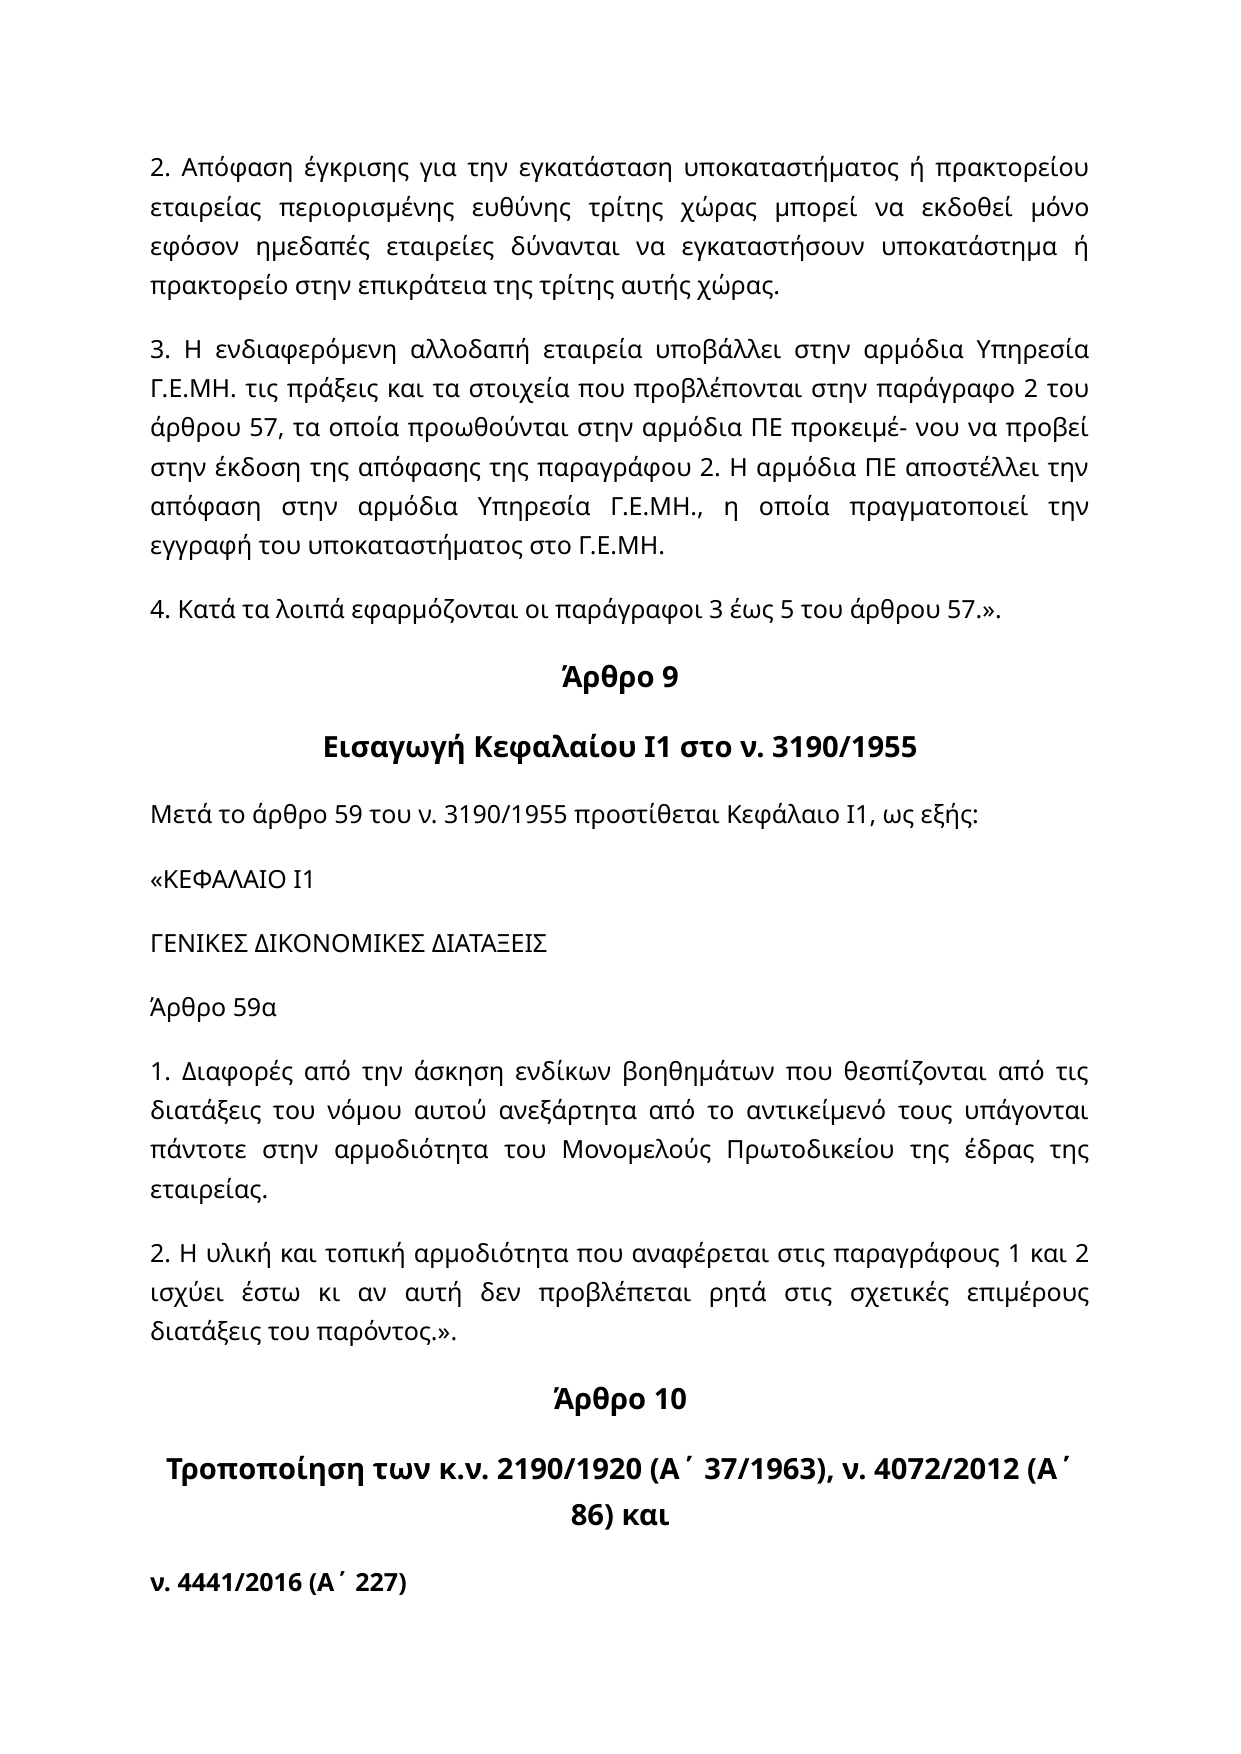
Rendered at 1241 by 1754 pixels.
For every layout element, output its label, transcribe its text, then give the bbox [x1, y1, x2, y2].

text 2. Απόφαση έγκρισης για την εγκατάσταση υποκαταστήματος ή πρακτορείου εταιρείας περιορισμένης ευθύνης τρίτης χώρας μπορεί να εκδοθεί μόνο εφόσον ημεδαπές εταιρείες δύνανται να εγκαταστήσουν υποκατάστημα ή πρακτορείο στην επικράτεια της τρίτης αυτής χώρας. [150, 150, 1090, 302]
subtitle Εισαγωγή Κεφαλαίου Ι1 στο ν. 3190/1955 [150, 726, 1090, 766]
text «ΚΕΦΑΛΑΙΟ Ι1 [150, 861, 1090, 895]
text 3. Η ενδιαφερόμενη αλλοδαπή εταιρεία υποβάλλει στην αρμόδια Υπηρεσία Γ.Ε.ΜΗ. τις πράξεις και τα στοιχεία που προβλέπονται στην παράγραφο 2 του άρθρου 57, τα οποία προωθούνται στην αρμόδια ΠΕ προκειμέ- νου να προβεί στην έκδοση της απόφασης της παραγράφου 2. Η αρμόδια ΠΕ αποστέλλει την απόφαση στην αρμόδια Υπηρεσία Γ.Ε.ΜΗ., η οποία πραγματοποιεί την εγγραφή του υποκαταστήματος στο Γ.Ε.ΜΗ. [150, 332, 1090, 562]
text 2. Η υλική και τοπική αρμοδιότητα που αναφέρεται στις παραγράφους 1 και 2 ισχύει έστω κι αν αυτή δεν προβλέπεται ρητά στις σχετικές επιμέρους διατάξεις του παρόντος.». [150, 1235, 1090, 1348]
subtitle Άρθρο 10 [150, 1378, 1090, 1418]
text Άρθρο 59α [150, 989, 1090, 1024]
text 4. Κατά τα λοιπά εφαρμόζονται οι παράγραφοι 3 έως 5 του άρθρου 57.». [150, 592, 1090, 626]
subtitle Τροποποίηση των κ.ν. 2190/1920 (Α΄ 37/1963), ν. 4072/2012 (Α΄ 86) και [150, 1448, 1090, 1534]
text ν. 4441/2016 (Α΄ 227) [150, 1565, 1090, 1599]
text ΓΕΝΙΚΕΣ ΔΙΚΟΝΟΜΙΚΕΣ ΔΙΑΤΑΞΕΙΣ [150, 925, 1090, 959]
text 1. Διαφορές από την άσκηση ενδίκων βοηθημάτων που θεσπίζονται από τις διατάξεις του νόμου αυτού ανεξάρτητα από το αντικείμενό τους υπάγονται πάντοτε στην αρμοδιότητα του Μονομελούς Πρωτοδικείου της έδρας της εταιρείας. [150, 1054, 1090, 1205]
subtitle Άρθρο 9 [150, 656, 1090, 696]
text Μετά το άρθρο 59 του ν. 3190/1955 προστίθεται Κεφάλαιο Ι1, ως εξής: [150, 797, 1090, 831]
